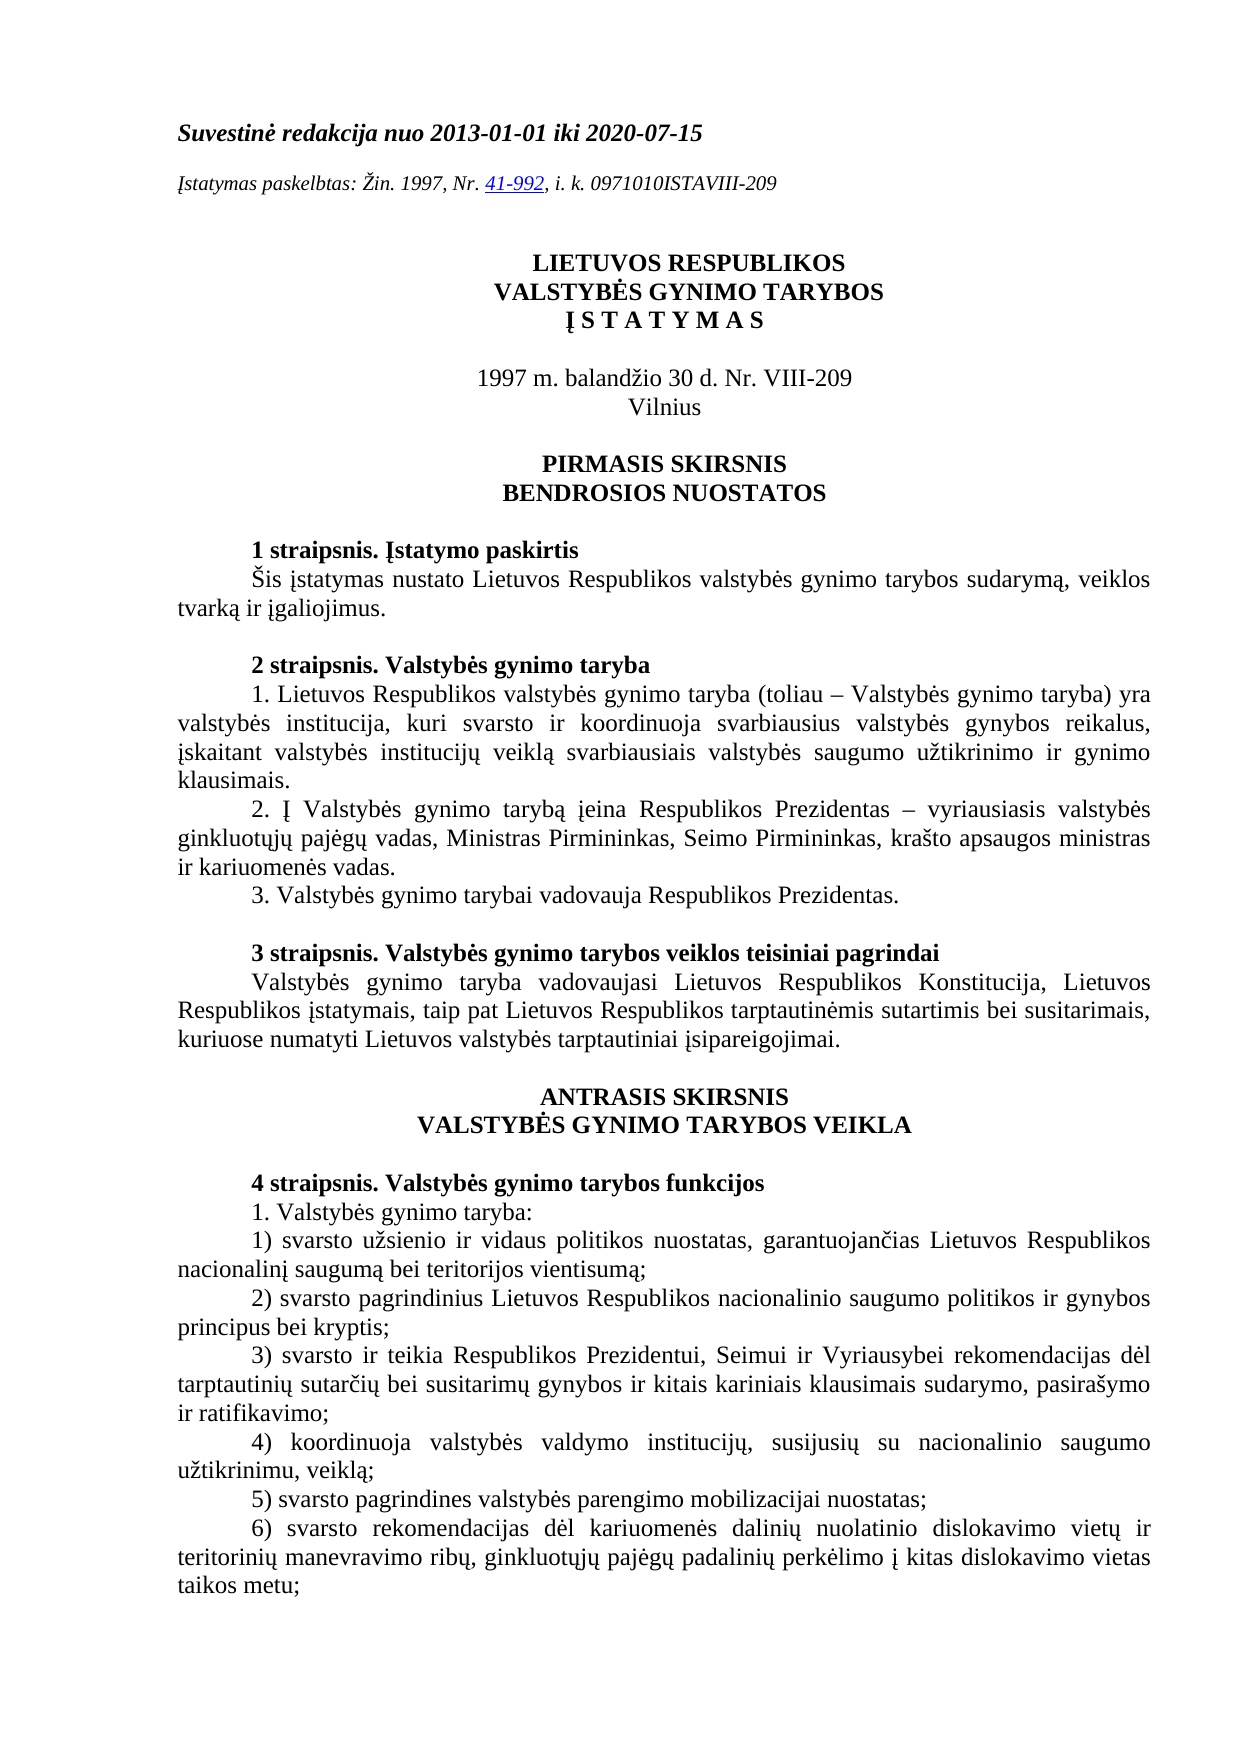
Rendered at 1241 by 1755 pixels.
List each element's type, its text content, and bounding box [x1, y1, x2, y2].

text Įstatymas paskelbtas: Žin. 1997, Nr. 41-992, i. k. 0971010ISTAVIII-209 [177, 171, 1152, 195]
text Suvestinė redakcija nuo 2013-01-01 iki 2020-07-15 [177, 118, 1152, 147]
text 1. Lietuvos Respublikos valstybės gynimo taryba (toliau – Valstybės gynimo taryba) yra valstybės institucija, kuri svarsto ir koordinuoja svarbiausius valstybės gynybos reikalus, įskaitant valstybės institucijų veiklą svarbiausiais valstybės saugumo užtikrinimo ir gynimo klausimais. [177, 679, 1152, 794]
text PIRMASIS SKIRSNIS [177, 449, 1152, 478]
text 2. Į Valstybės gynimo tarybą įeina Respublikos Prezidentas – vyriausiasis valstybės ginkluotųjų pajėgų vadas, Ministras Pirmininkas, Seimo Pirmininkas, krašto apsaugos ministras ir kariuomenės vadas. [177, 794, 1152, 880]
text Vilnius [177, 392, 1152, 420]
text Valstybės gynimo taryba vadovaujasi Lietuvos Respublikos Konstitucija, Lietuvos Respublikos įstatymais, taip pat Lietuvos Respublikos tarptautinėmis sutartimis bei susitarimais, kuriuose numatyti Lietuvos valstybės tarptautiniai įsipareigojimai. [177, 967, 1152, 1053]
text VALSTYBĖS GYNIMO TARYBOS VEIKLA [177, 1110, 1152, 1139]
text BENDROSIOS NUOSTATOS [177, 478, 1152, 507]
text 1) svarsto užsienio ir vidaus politikos nuostatas, garantuojančias Lietuvos Respublikos nacionalinį saugumą bei teritorijos vientisumą; [177, 1225, 1152, 1283]
text 1. Valstybės gynimo taryba: [177, 1197, 1152, 1225]
text 1 straipsnis. Įstatymo paskirtis [177, 535, 1152, 564]
text 1997 m. balandžio 30 d. Nr. VIII-209 [177, 363, 1152, 392]
text ANTRASIS SKIRSNIS [177, 1082, 1152, 1110]
text 3) svarsto ir teikia Respublikos Prezidentui, Seimui ir Vyriausybei rekomendacijas dėl tarptautinių sutarčių bei susitarimų gynybos ir kitais kariniais klausimais sudarymo, pasirašymo ir ratifikavimo; [177, 1340, 1152, 1427]
text Šis įstatymas nustato Lietuvos Respublikos valstybės gynimo tarybos sudarymą, veiklos tvarką ir įgaliojimus. [177, 564, 1152, 622]
text Į S T A T Y M A S [177, 305, 1152, 334]
text 2) svarsto pagrindinius Lietuvos Respublikos nacionalinio saugumo politikos ir gynybos principus bei kryptis; [177, 1283, 1152, 1340]
text LIETUVOS RESPUBLIKOS [177, 248, 1201, 277]
text 4 straipsnis. Valstybės gynimo tarybos funkcijos [177, 1168, 1152, 1197]
text 4) koordinuoja valstybės valdymo institucijų, susijusių su nacionalinio saugumo užtikrinimu, veiklą; [177, 1427, 1152, 1484]
text VALSTYBĖS GYNIMO TARYBOS [177, 277, 1201, 305]
text 2 straipsnis. Valstybės gynimo taryba [177, 650, 1152, 679]
text 6) svarsto rekomendacijas dėl kariuomenės dalinių nuolatinio dislokavimo vietų ir teritorinių manevravimo ribų, ginkluotųjų pajėgų padalinių perkėlimo į kitas dislokavimo vietas taikos metu; [177, 1513, 1152, 1599]
text 3. Valstybės gynimo tarybai vadovauja Respublikos Prezidentas. [177, 880, 1152, 909]
text 5) svarsto pagrindines valstybės parengimo mobilizacijai nuostatas; [177, 1484, 1152, 1513]
text 3 straipsnis. Valstybės gynimo tarybos veiklos teisiniai pagrindai [177, 938, 1152, 967]
